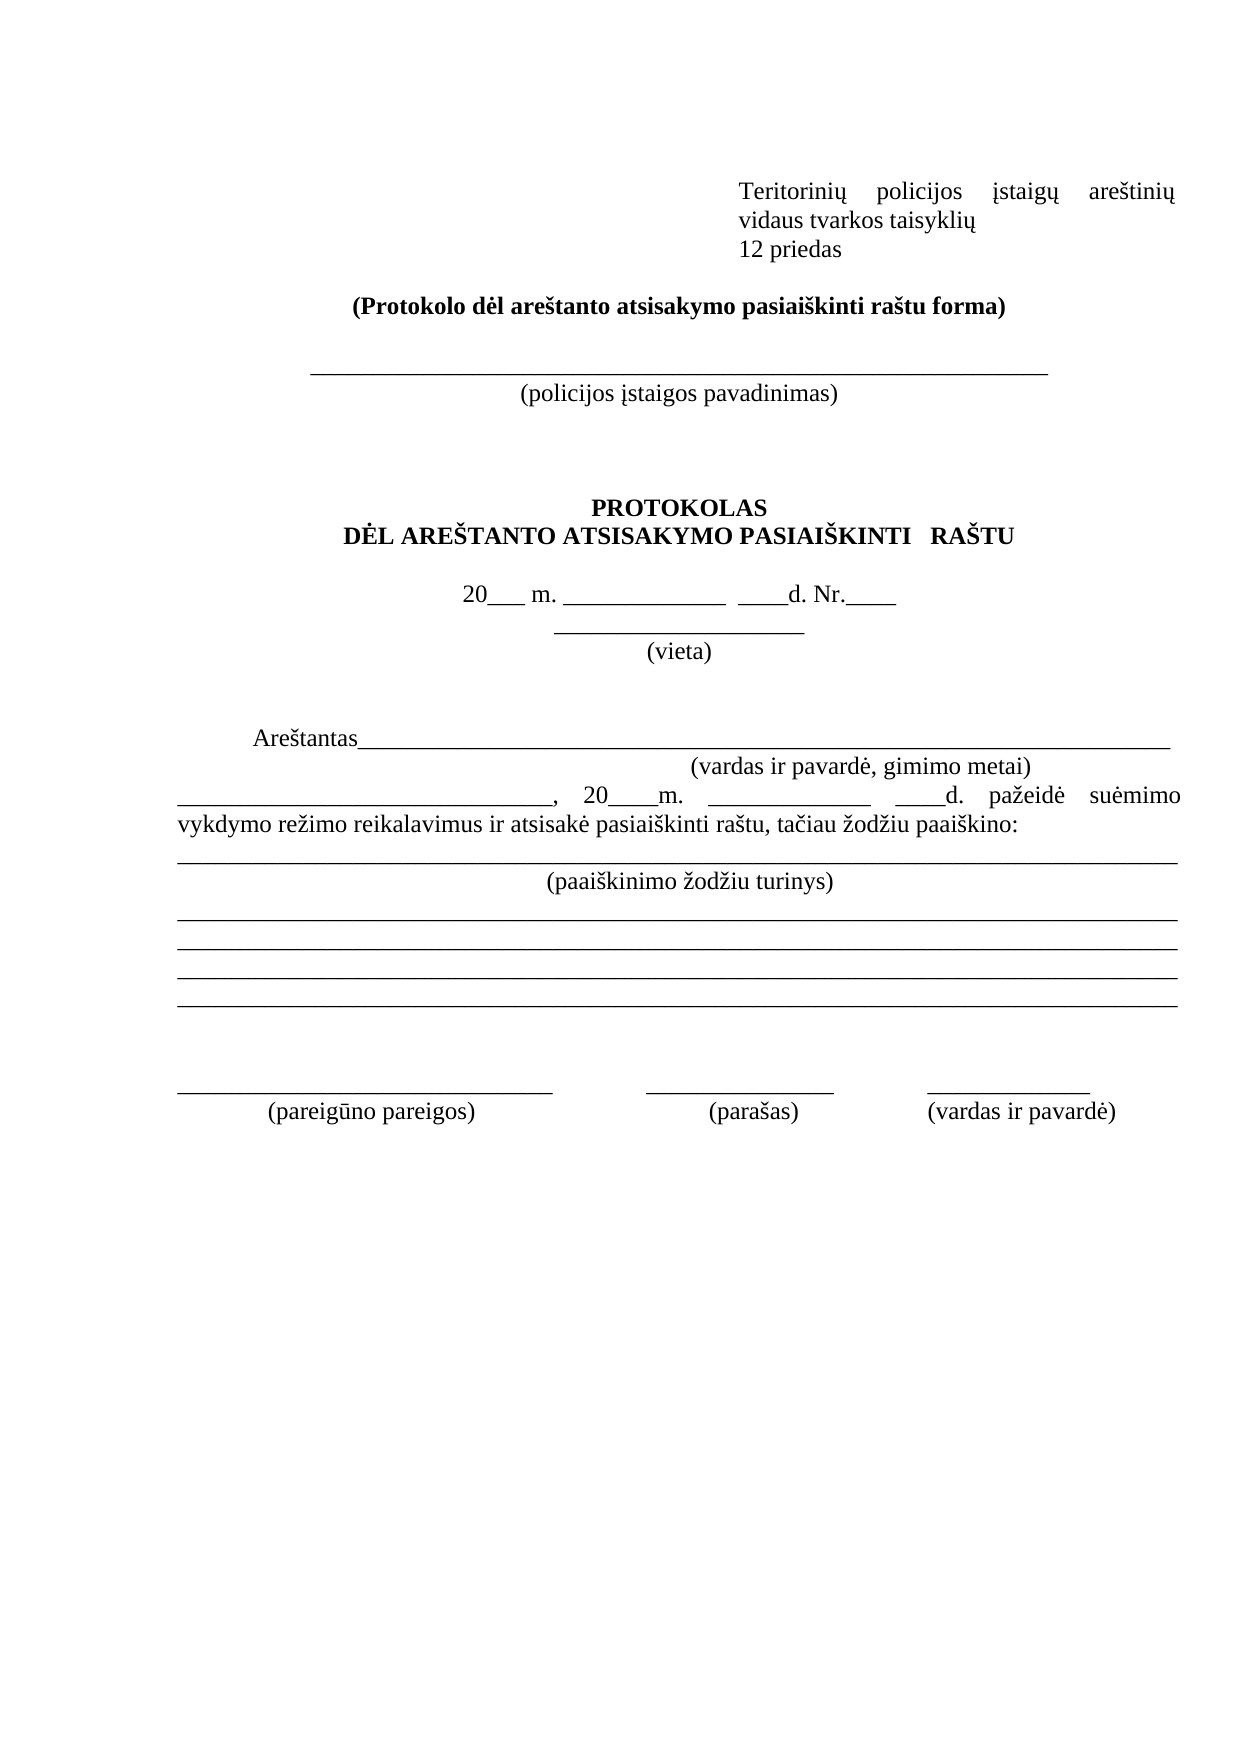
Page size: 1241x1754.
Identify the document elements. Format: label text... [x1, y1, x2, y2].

text ________________________________________________________________________________ [177, 953, 1181, 981]
text (vieta) [177, 636, 1181, 665]
text Teritorinių policijos įstaigų areštinių vidaus tvarkos taisyklių [738, 176, 1175, 234]
text ___________________________________________________________ [177, 349, 1181, 378]
text ________________________________________________________________________________ [177, 981, 1181, 1010]
text 12 priedas [738, 234, 1175, 263]
text PROTOKOLAS [177, 493, 1181, 521]
text Areštantas_________________________________________________________________ [177, 723, 1181, 751]
text (paaiškinimo žodžiu turinys) [177, 866, 1181, 895]
text ______________________________ _______________ _____________ [177, 1068, 1181, 1096]
text 20___ m. _____________ ____d. Nr.____ [177, 579, 1181, 608]
text DĖL AREŠTANTO ATSISAKYMO PASIAIŠKINTI RAŠTU [177, 521, 1181, 550]
text ____________________ [177, 608, 1181, 636]
text (vardas ir pavardė, gimimo metai) [177, 751, 1181, 780]
text ______________________________, 20____m. _____________ ____d. pažeidė suėmimo vykdymo režimo reikalavimus ir atsisakė pasiaiškinti raštu, tačiau žodžiu paaiškino: [177, 780, 1181, 838]
text ________________________________________________________________________________ [177, 924, 1181, 953]
text (policijos įstaigos pavadinimas) [177, 378, 1181, 406]
text (pareigūno pareigos) (parašas) (vardas ir pavardė) [252, 1096, 1181, 1125]
text ________________________________________________________________________________ [177, 838, 1181, 866]
text ________________________________________________________________________________ [177, 895, 1181, 924]
text (Protokolo dėl areštanto atsisakymo pasiaiškinti raštu forma) [177, 291, 1181, 320]
